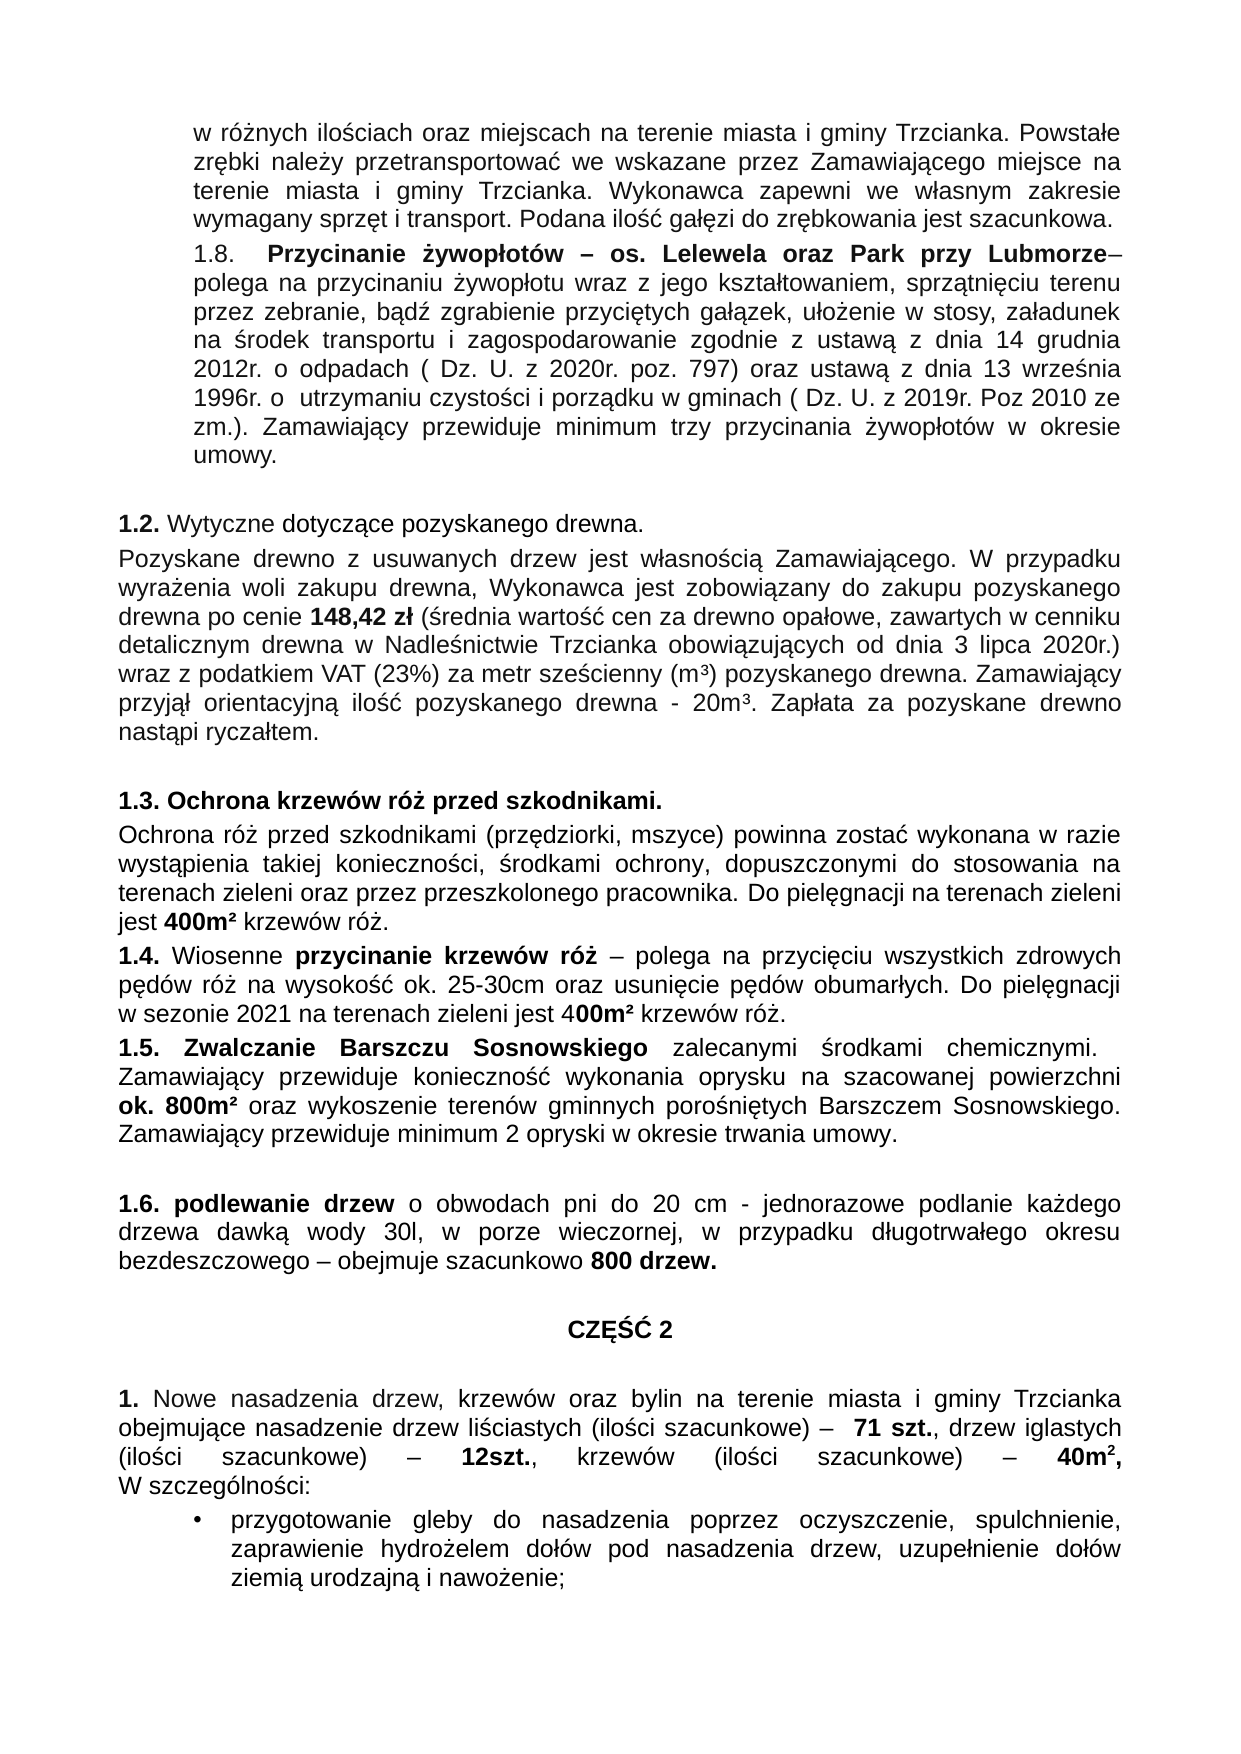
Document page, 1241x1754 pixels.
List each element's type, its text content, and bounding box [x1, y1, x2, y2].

list przygotowanie gleby do nasadzenia poprzez oczyszczenie, spulchnienie, zaprawienie hydrożelem dołów pod nasadzenia drzew, uzupełnienie dołów ziemią urodzajną i nawożenie; [193, 1505, 1122, 1592]
text 1.2. Wytyczne dotyczące pozyskanego drewna. [118, 509, 1122, 538]
list w różnych ilościach oraz miejscach na terenie miasta i gminy Trzcianka. Powstałe zrębki należy przetransportować we wskazane przez Zamawiającego miejsce na terenie miasta i gminy Trzcianka. Wykonawca zapewni we własnym zakresie wymagany sprzęt i transport. Podana ilość gałęzi do zrębkowania jest szacunkowa. [156, 118, 1122, 233]
text 1.5. Zwalczanie Barszczu Sosnowskiego zalecanymi środkami chemicznymi. Zamawiający przewiduje konieczność wykonania oprysku na szacowanej powierzchni ok. 800m² oraz wykoszenie terenów gminnych porośniętych Barszczem Sosnowskiego. Zamawiający przewiduje minimum 2 opryski w okresie trwania umowy. [118, 1033, 1122, 1148]
text 1.4. Wiosenne przycinanie krzewów róż – polega na przycięciu wszystkich zdrowych pędów róż na wysokość ok. 25-30cm oraz usunięcie pędów obumarłych. Do pielęgnacji w sezonie 2021 na terenach zieleni jest 400m² krzewów róż. [118, 941, 1122, 1027]
text 1.6. podlewanie drzew o obwodach pni do 20 cm - jednorazowe podlanie każdego drzewa dawką wody 30l, w porze wieczornej, w przypadku długotrwałego okresu bezdeszczowego – obejmuje szacunkowo 800 drzew. [118, 1188, 1122, 1275]
text 1. Nowe nasadzenia drzew, krzewów oraz bylin na terenie miasta i gminy Trzcianka obejmujące nasadzenie drzew liściastych (ilości szacunkowe) – 71 szt., drzew iglastych (ilości szacunkowe) – 12szt., krzewów (ilości szacunkowe) – 40m2, W szczególności: [118, 1384, 1122, 1499]
text Ochrona róż przed szkodnikami (przędziorki, mszyce) powinna zostać wykonana w razie wystąpienia takiej konieczności, środkami ochrony, dopuszczonymi do stosowania na terenach zieleni oraz przez przeszkolonego pracownika. Do pielęgnacji na terenach zieleni jest 400m² krzewów róż. [118, 820, 1122, 935]
text CZĘŚĆ 2 [118, 1315, 1122, 1344]
text 1.3. Ochrona krzewów róż przed szkodnikami. [118, 786, 1122, 814]
list 1.8. Przycinanie żywopłotów – os. Lelewela oraz Park przy Lubmorze– polega na przycinaniu żywopłotu wraz z jego kształtowaniem, sprzątnięciu terenu przez zebranie, bądź zgrabienie przyciętych gałązek, ułożenie w stosy, załadunek na środek transportu i zagospodarowanie zgodnie z ustawą z dnia 14 grudnia 2012r. o odpadach ( Dz. U. z 2020r. poz. 797) oraz ustawą z dnia 13 września 1996r. o utrzymaniu czystości i porządku w gminach ( Dz. U. z 2019r. Poz 2010 ze zm.). Zamawiający przewiduje minimum trzy przycinania żywopłotów w okresie umowy. [156, 239, 1122, 469]
text Pozyskane drewno z usuwanych drzew jest własnością Zamawiającego. W przypadku wyrażenia woli zakupu drewna, Wykonawca jest zobowiązany do zakupu pozyskanego drewna po cenie 148,42 zł (średnia wartość cen za drewno opałowe, zawartych w cenniku detalicznym drewna w Nadleśnictwie Trzcianka obowiązujących od dnia 3 lipca 2020r.) wraz z podatkiem VAT (23%) za metr sześcienny (m³) pozyskanego drewna. Zamawiający przyjął orientacyjną ilość pozyskanego drewna - 20m³. Zapłata za pozyskane drewno nastąpi ryczałtem. [118, 544, 1122, 745]
